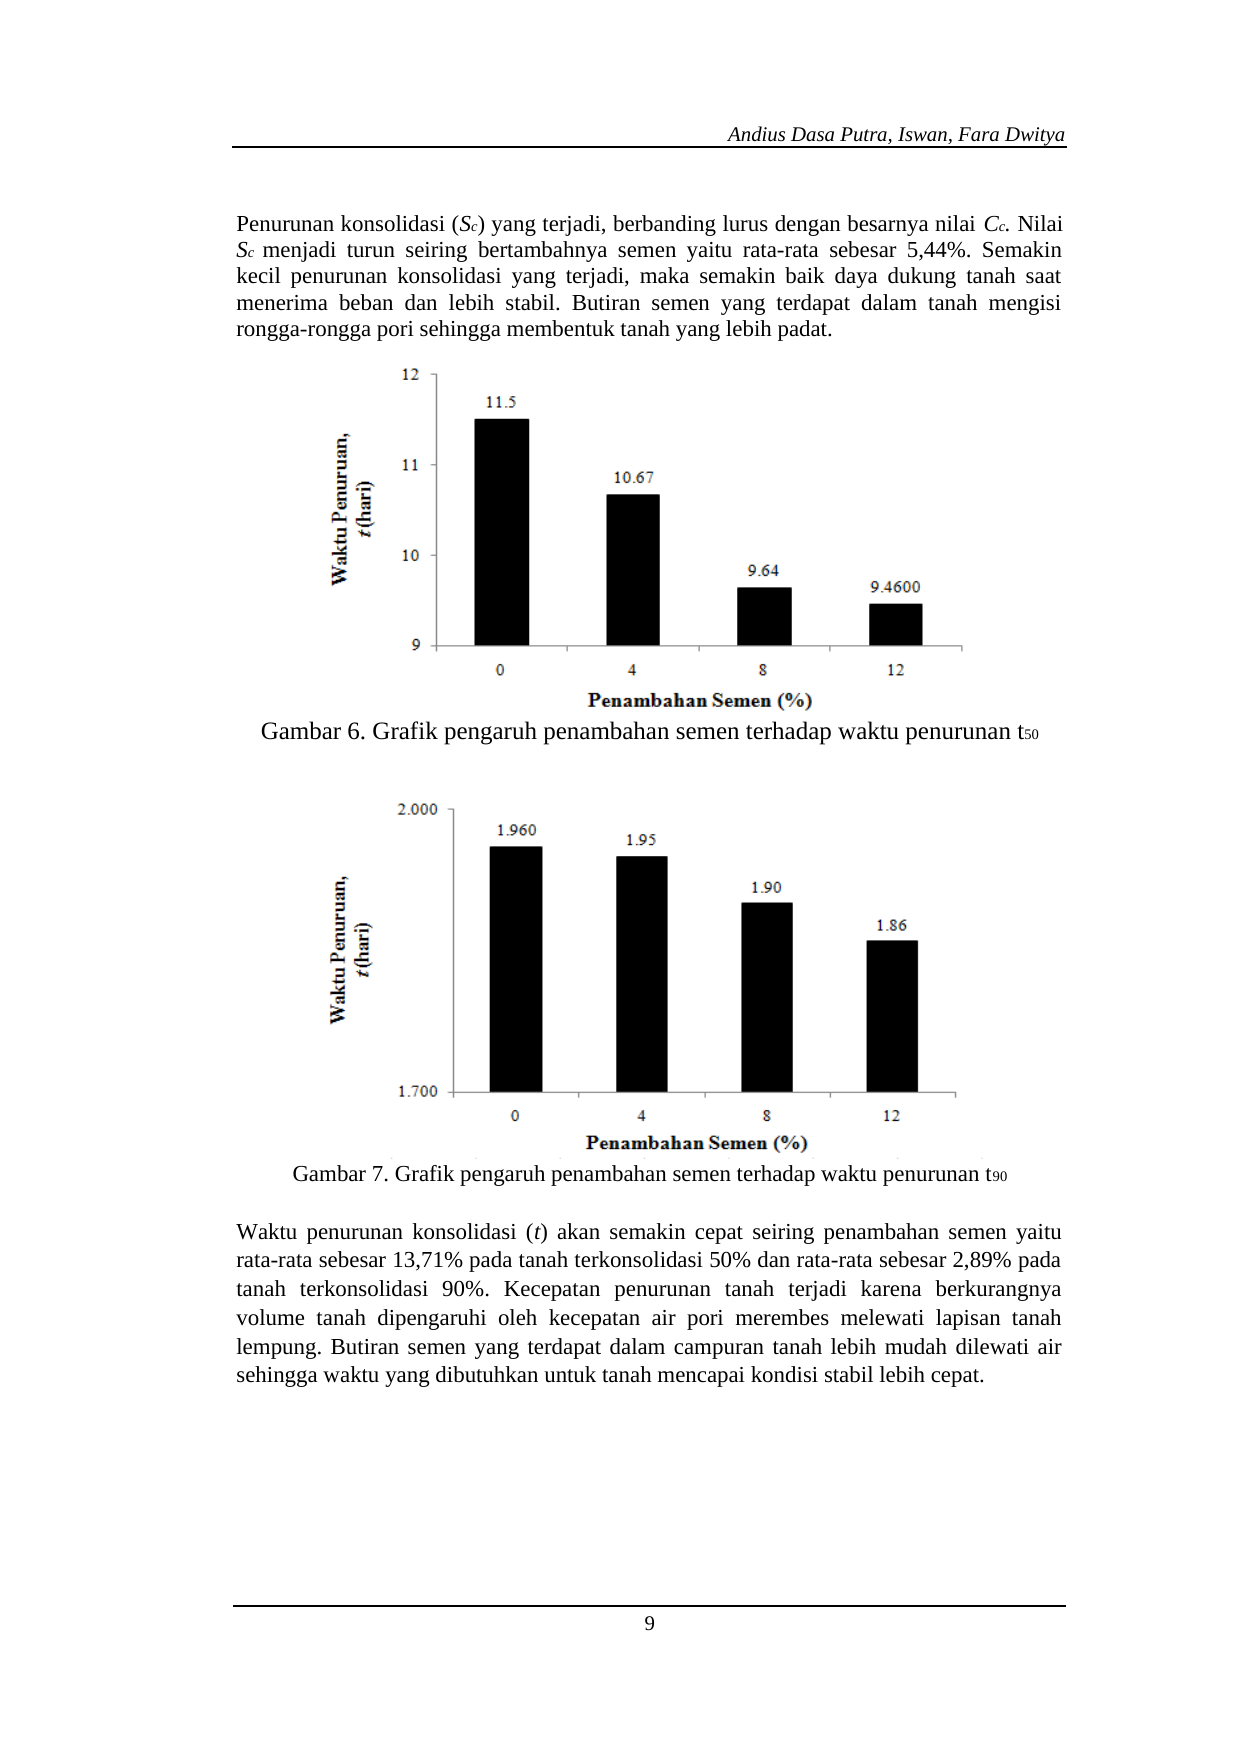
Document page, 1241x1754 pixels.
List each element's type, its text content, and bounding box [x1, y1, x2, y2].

text Waktu penurunan konsolidasi (t) akan semakin cepat seiring penambahan semen yaitu rata-rata sebesar 13,71% pada tanah terkonsolidasi 50% dan rata-rata sebesar 2,89% pada tanah terkonsolidasi 90%. Kecepatan penurunan tanah terjadi karena berkurangnya volume tanah dipengaruhi oleh kecepatan air pori merembes melewati lapisan tanah lempung. Butiran semen yang terdapat dalam campuran tanah lebih mudah dilewati air sehingga waktu yang dibutuhkan untuk tanah mencapai kondisi stabil lebih cepat. [236, 1215, 1063, 1388]
text Gambar 7. Grafik pengaruh penambahan semen terhadap waktu penurunan t90 [236, 784, 1063, 1187]
text Gambar 6. Grafik pengaruh penambahan semen terhadap waktu penurunan t50 [236, 341, 1063, 745]
picture [312, 341, 988, 717]
picture [312, 783, 988, 1159]
text Penurunan konsolidasi (Sc) yang terjadi, berbanding lurus dengan besarnya nilai Cc. Nilai Sc menjadi turun seiring bertambahnya semen yaitu rata-rata sebesar 5,44%. Semakin kecil penurunan konsolidasi yang terjadi, maka semakin baik daya dukung tanah saat menerima beban dan lebih stabil. Butiran semen yang terdapat dalam tanah mengisi rongga-rongga pori sehingga membentuk tanah yang lebih padat. [236, 209, 1063, 341]
